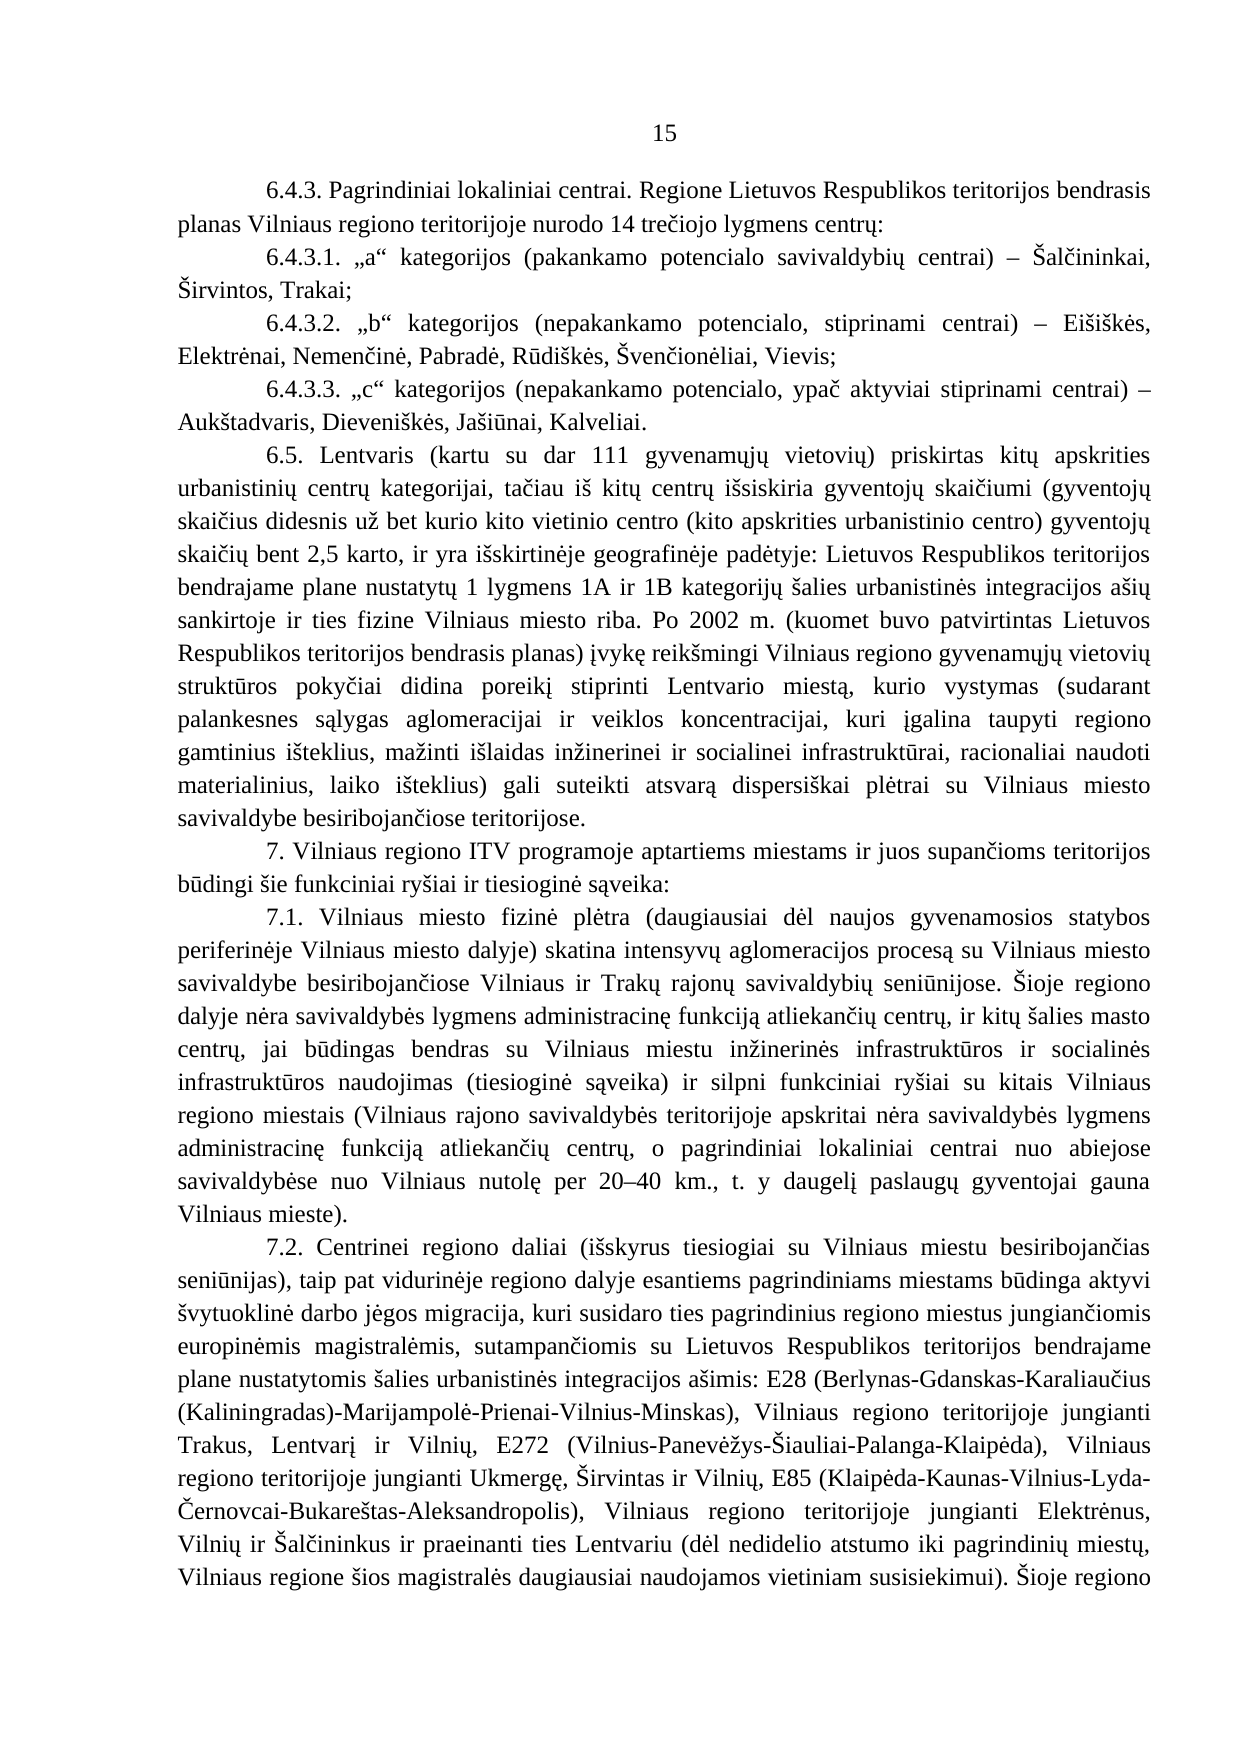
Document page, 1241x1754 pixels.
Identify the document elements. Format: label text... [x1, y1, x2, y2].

text 6.4.3.1. „a“ kategorijos (pakankamo potencialo savivaldybių centrai) – Šalčininkai, Širvintos, Trakai; [177, 242, 1152, 303]
text 6.4.3.3. „c“ kategorijos (nepakankamo potencialo, ypač aktyviai stiprinami centrai) – Aukštadvaris, Dieveniškės, Jašiūnai, Kalveliai. [177, 374, 1152, 436]
text 7.2. Centrinei regiono daliai (išskyrus tiesiogiai su Vilniaus miestu besiribojančias seniūnijas), taip pat vidurinėje regiono dalyje esantiems pagrindiniams miestams būdinga aktyvi švytuoklinė darbo jėgos migracija, kuri susidaro ties pagrindinius regiono miestus jungiančiomis europinėmis magistralėmis, sutampančiomis su Lietuvos Respublikos teritorijos bendrajame plane nustatytomis šalies urbanistinės integracijos ašimis: E28 (Berlynas-Gdanskas-Karaliaučius (Kaliningradas)-Marijampolė-Prienai-Vilnius-Minskas), Vilniaus regiono teritorijoje jungianti Trakus, Lentvarį ir Vilnių, E272 (Vilnius-Panevėžys-Šiauliai-Palanga-Klaipėda), Vilniaus regiono teritorijoje jungianti Ukmergę, Širvintas ir Vilnių, E85 (Klaipėda-Kaunas-Vilnius-Lyda- Černovcai-Bukareštas-Aleksandropolis), Vilniaus regiono teritorijoje jungianti Elektrėnus, Vilnių ir Šalčininkus ir praeinanti ties Lentvariu (dėl nedidelio atstumo iki pagrindinių miestų, Vilniaus regione šios magistralės daugiausiai naudojamos vietiniam susisiekimui). Šioje regiono [177, 1232, 1152, 1591]
text 6.4.3. Pagrindiniai lokaliniai centrai. Regione Lietuvos Respublikos teritorijos bendrasis planas Vilniaus regiono teritorijoje nurodo 14 trečiojo lygmens centrų: [177, 176, 1152, 237]
text 7. Vilniaus regiono ITV programoje aptartiems miestams ir juos supančioms teritorijos būdingi šie funkciniai ryšiai ir tiesioginė sąveika: [177, 836, 1152, 898]
text 7.1. Vilniaus miesto fizinė plėtra (daugiausiai dėl naujos gyvenamosios statybos periferinėje Vilniaus miesto dalyje) skatina intensyvų aglomeracijos procesą su Vilniaus miesto savivaldybe besiribojančiose Vilniaus ir Trakų rajonų savivaldybių seniūnijose. Šioje regiono dalyje nėra savivaldybės lygmens administracinę funkciją atliekančių centrų, ir kitų šalies masto centrų, jai būdingas bendras su Vilniaus miestu inžinerinės infrastruktūros ir socialinės infrastruktūros naudojimas (tiesioginė sąveika) ir silpni funkciniai ryšiai su kitais Vilniaus regiono miestais (Vilniaus rajono savivaldybės teritorijoje apskritai nėra savivaldybės lygmens administracinę funkciją atliekančių centrų, o pagrindiniai lokaliniai centrai nuo abiejose savivaldybėse nuo Vilniaus nutolę per 20–40 km., t. y daugelį paslaugų gyventojai gauna Vilniaus mieste). [177, 902, 1152, 1228]
text 6.4.3.2. „b“ kategorijos (nepakankamo potencialo, stiprinami centrai) – Eišiškės, Elektrėnai, Nemenčinė, Pabradė, Rūdiškės, Švenčionėliai, Vievis; [177, 308, 1152, 369]
text 6.5. Lentvaris (kartu su dar 111 gyvenamųjų vietovių) priskirtas kitų apskrities urbanistinių centrų kategorijai, tačiau iš kitų centrų išsiskiria gyventojų skaičiumi (gyventojų skaičius didesnis už bet kurio kito vietinio centro (kito apskrities urbanistinio centro) gyventojų skaičių bent 2,5 karto, ir yra išskirtinėje geografinėje padėtyje: Lietuvos Respublikos teritorijos bendrajame plane nustatytų 1 lygmens 1A ir 1B kategorijų šalies urbanistinės integracijos ašių sankirtoje ir ties fizine Vilniaus miesto riba. Po 2002 m. (kuomet buvo patvirtintas Lietuvos Respublikos teritorijos bendrasis planas) įvykę reikšmingi Vilniaus regiono gyvenamųjų vietovių struktūros pokyčiai didina poreikį stiprinti Lentvario miestą, kurio vystymas (sudarant palankesnes sąlygas aglomeracijai ir veiklos koncentracijai, kuri įgalina taupyti regiono gamtinius išteklius, mažinti išlaidas inžinerinei ir socialinei infrastruktūrai, racionaliai naudoti materialinius, laiko išteklius) gali suteikti atsvarą dispersiškai plėtrai su Vilniaus miesto savivaldybe besiribojančiose teritorijose. [177, 440, 1152, 832]
